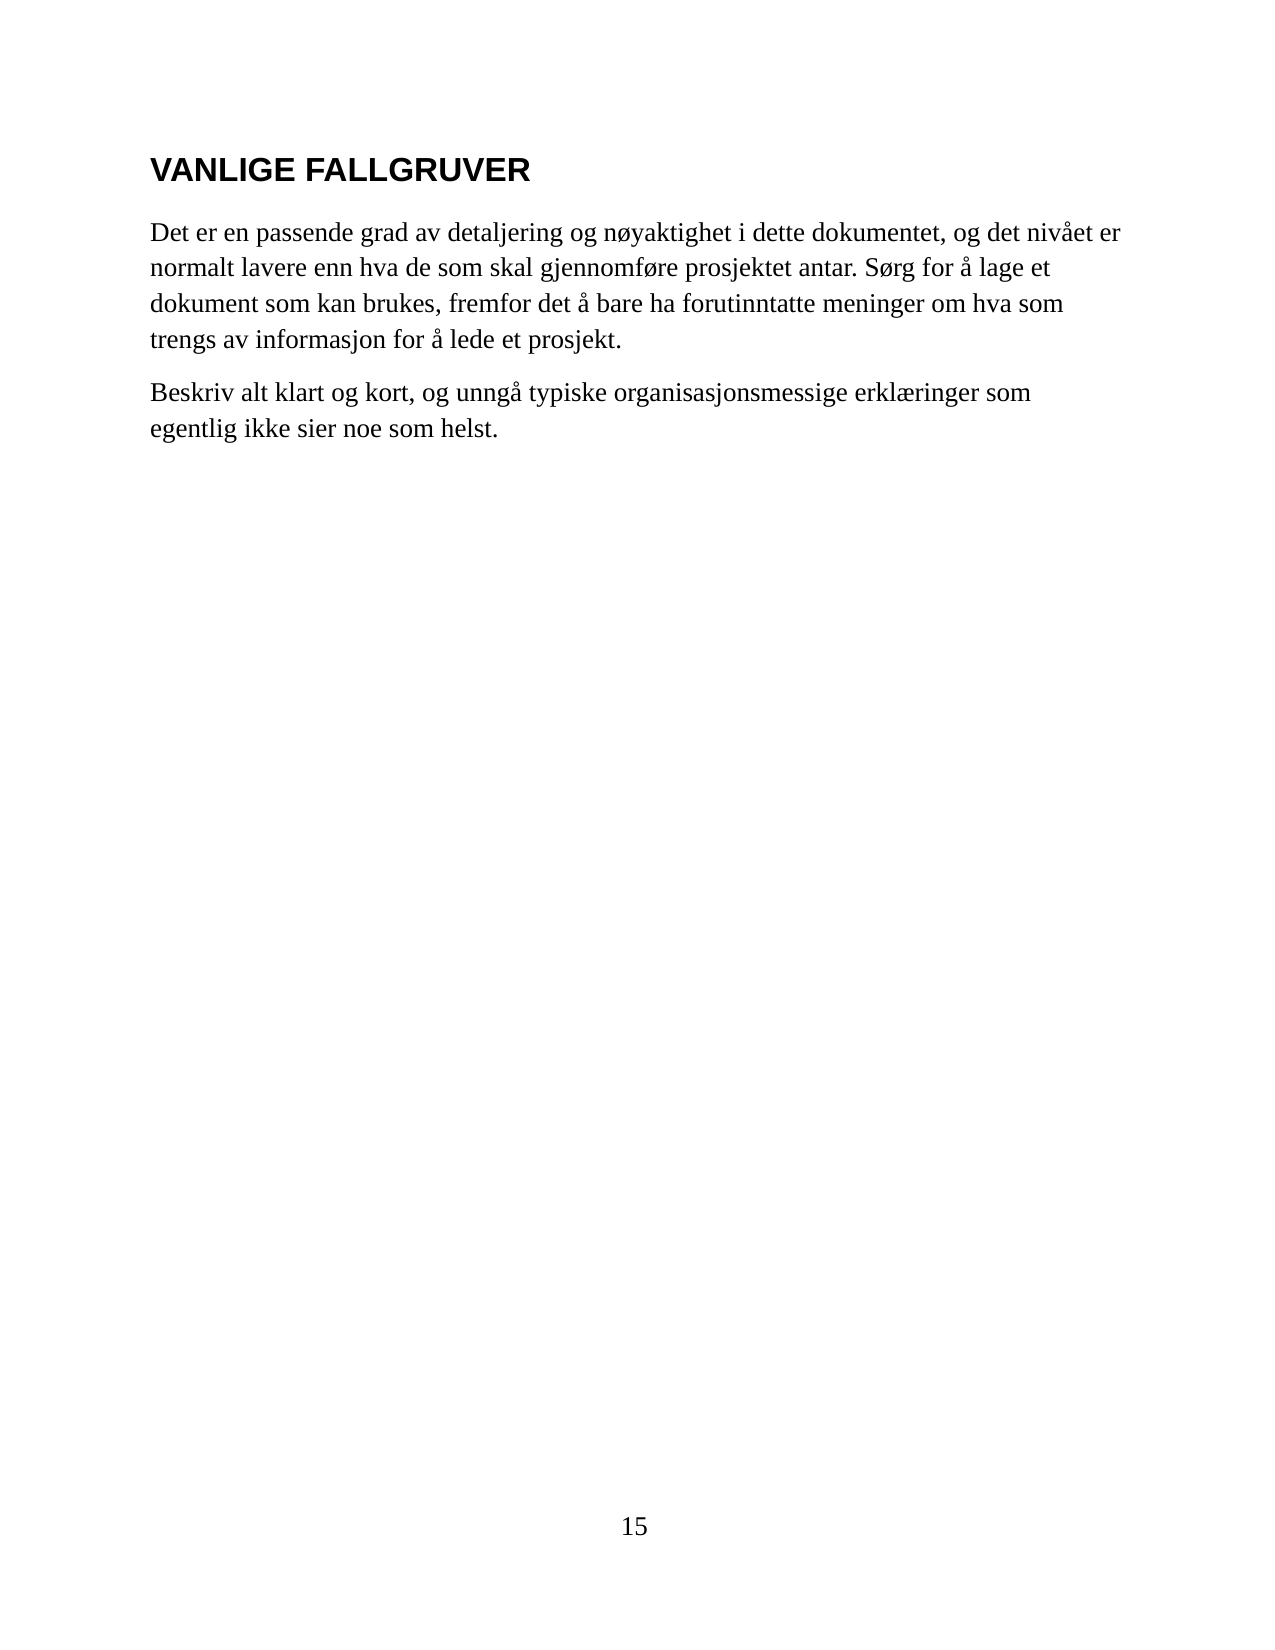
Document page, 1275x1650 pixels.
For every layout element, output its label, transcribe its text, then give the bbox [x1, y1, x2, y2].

subtitle VANLIGE FALLGRUVER [150, 150, 1125, 188]
text Det er en passende grad av detaljering og nøyaktighet i dette dokumentet, og det nivået er normalt lavere enn hva de som skal gjennomføre prosjektet antar. Sørg for å lage et dokument som kan brukes, fremfor det å bare ha forutinntatte meninger om hva som trengs av informasjon for å lede et prosjekt. [150, 216, 1125, 354]
text Beskriv alt klart og kort, og unngå typiske organisasjonsmessige erklæringer som egentlig ikke sier noe som helst. [150, 376, 1125, 443]
